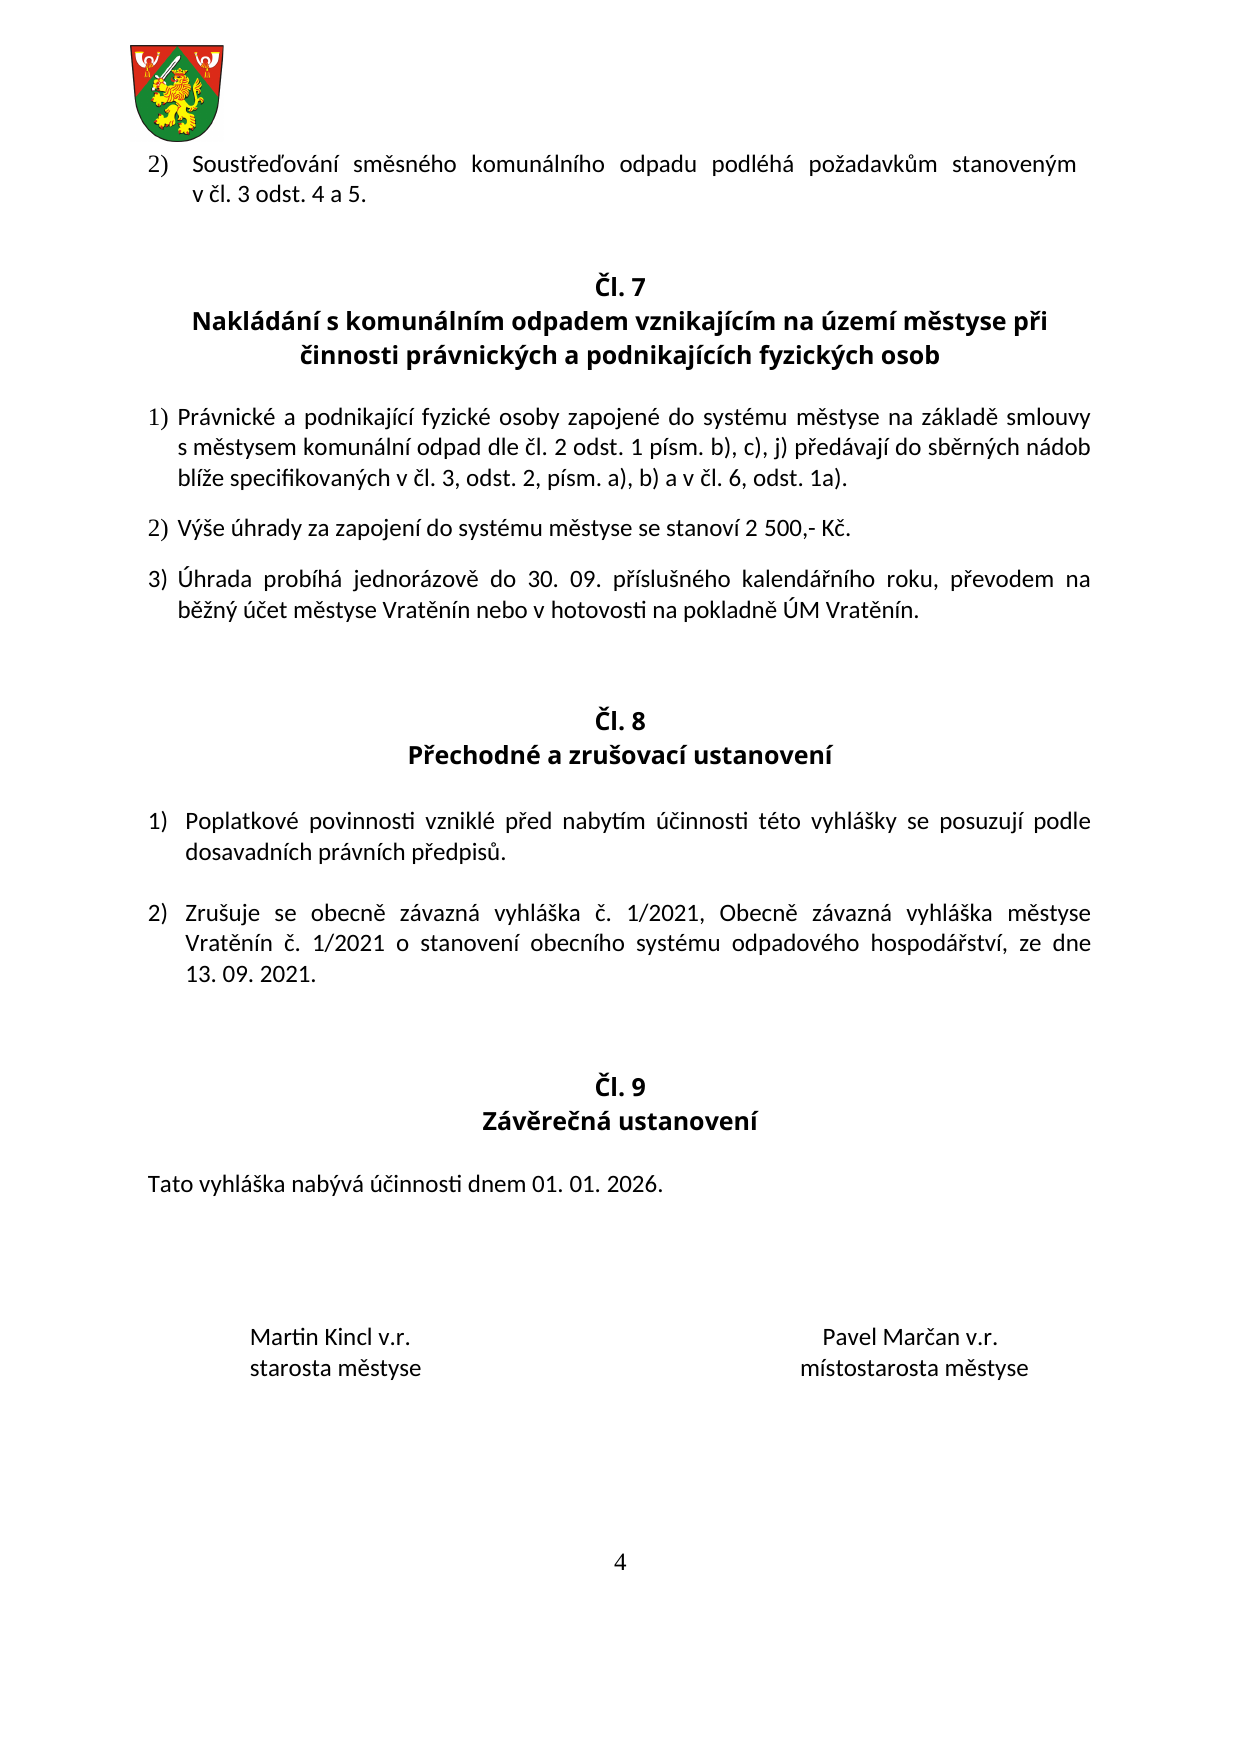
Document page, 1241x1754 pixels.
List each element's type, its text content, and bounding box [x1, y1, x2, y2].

list Zrušuje se obecně závazná vyhláška č. 1/2021, Obecně závazná vyhláška městyse Vratěnín č. 1/2021 o stanovení obecního systému odpadového hospodářství, ze dne 13. 09. 2021. [148, 897, 1092, 989]
list Úhrada probíhá jednorázově do 30. 09. příslušného kalendářního roku, převodem na běžný účet městyse Vratěnín nebo v hotovosti na pokladně ÚM Vratěnín. [148, 563, 1092, 624]
list Právnické a podnikající fyzické osoby zapojené do systému městyse na základě smlouvy s městysem komunální odpad dle čl. 2 odst. 1 písm. b), c), j) předávají do sběrných nádob blíže specifikovaných v čl. 3, odst. 2, písm. a), b) a v čl. 6, odst. 1a). [148, 401, 1092, 492]
text Přechodné a zrušovací ustanovení [148, 737, 1092, 771]
text Tato vyhláška nabývá účinnosti dnem 01. 01. 2026. [148, 1169, 1092, 1199]
text Čl. 9 [148, 1070, 1092, 1104]
text starosta městyse místostarosta městyse [221, 1352, 1092, 1382]
text Martin Kincl v.r. Pavel Marčan v.r. [148, 1321, 1092, 1352]
subtitle Nakládání s komunálním odpadem vznikajícím na území městyse při činnosti právnických a podnikajících fyzických osob [148, 304, 1092, 372]
list Poplatkové povinnosti vzniklé před nabytím účinnosti této vyhlášky se posuzují podle dosavadních právních předpisů. [148, 806, 1092, 867]
text Závěrečná ustanovení [148, 1104, 1092, 1138]
list Výše úhrady za zapojení do systému městyse se stanoví 2 500,- Kč. [148, 513, 1092, 543]
text Čl. 7 [148, 270, 1092, 304]
text Čl. 8 [148, 703, 1092, 737]
list Soustřeďování směsného komunálního odpadu podléhá požadavkům stanoveným v čl. 3 odst. 4 a 5. [148, 148, 1092, 209]
